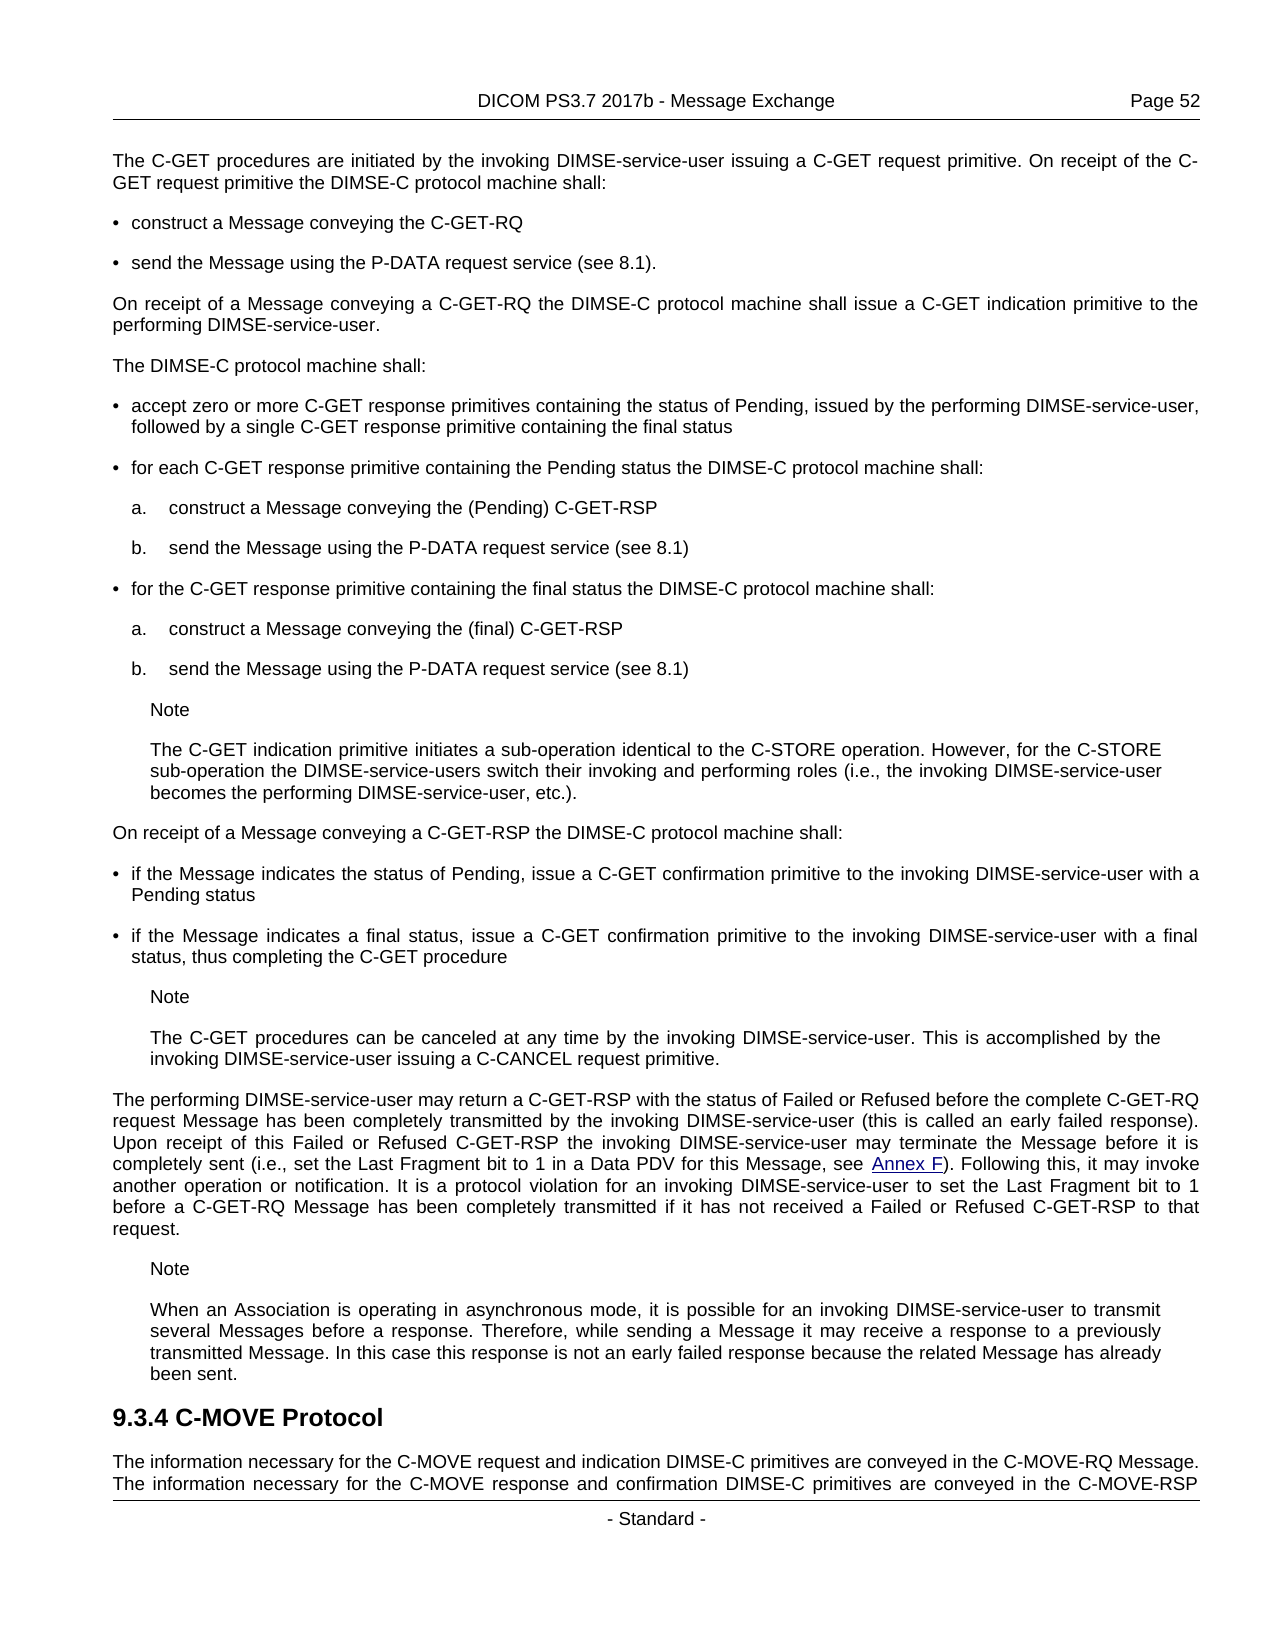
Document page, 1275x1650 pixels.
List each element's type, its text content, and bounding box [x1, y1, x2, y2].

text The C-GET procedures are initiated by the invoking DIMSE-service-user issuing a C-GET request primitive. On receipt of the C-GET request primitive the DIMSE-C protocol machine shall: [112, 150, 1200, 193]
text Note [150, 986, 1162, 1008]
list accept zero or more C-GET response primitives containing the status of Pending, issued by the performing DIMSE-service-user, followed by a single C-GET response primitive containing the final status [112, 395, 1200, 438]
text On receipt of a Message conveying a C-GET-RSP the DIMSE-C protocol machine shall: [112, 822, 1200, 844]
list for the C-GET response primitive containing the final status the DIMSE-C protocol machine shall: [112, 577, 1200, 599]
text The DIMSE-C protocol machine shall: [112, 354, 1200, 376]
list send the Message using the P-DATA request service (see 8.1). [112, 252, 1200, 274]
list send the Message using the P-DATA request service (see 8.1) [131, 537, 1200, 559]
text The information necessary for the C-MOVE request and indication DIMSE-C primitives are conveyed in the C-MOVE-RQ Message. The information necessary for the C-MOVE response and confirmation DIMSE-C primitives are conveyed in the C-MOVE-RSP [112, 1451, 1200, 1494]
text 9.3.4 C-MOVE Protocol [112, 1403, 1200, 1432]
list construct a Message conveying the C-GET-RQ [112, 212, 1200, 233]
list for each C-GET response primitive containing the Pending status the DIMSE-C protocol machine shall: [112, 457, 1200, 478]
text On receipt of a Message conveying a C-GET-RQ the DIMSE-C protocol machine shall issue a C-GET indication primitive to the performing DIMSE-service-user. [112, 292, 1200, 336]
text The performing DIMSE-service-user may return a C-GET-RSP with the status of Failed or Refused before the complete C-GET-RQ request Message has been completely transmitted by the invoking DIMSE-service-user (this is called an early failed response). Upon receipt of this Failed or Refused C-GET-RSP the invoking DIMSE-service-user may terminate the Message before it is completely sent (i.e., set the Last Fragment bit to 1 in a Data PDV for this Message, see Annex F). Following this, it may invoke another operation or notification. It is a protocol violation for an invoking DIMSE-service-user to set the Last Fragment bit to 1 before a C-GET-RQ Message has been completely transmitted if it has not received a Failed or Refused C-GET-RSP to that request. [112, 1088, 1200, 1239]
text When an Association is operating in asynchronous mode, it is possible for an invoking DIMSE-service-user to transmit several Messages before a response. Therefore, while sending a Message it may receive a response to a previously transmitted Message. In this case this response is not an early failed response because the related Message has already been sent. [150, 1298, 1162, 1385]
list construct a Message conveying the (Pending) C-GET-RSP [131, 497, 1200, 518]
list send the Message using the P-DATA request service (see 8.1) [131, 658, 1200, 680]
text The C-GET indication primitive initiates a sub-operation identical to the C-STORE operation. However, for the C-STORE sub-operation the DIMSE-service-users switch their invoking and performing roles (i.e., the invoking DIMSE-service-user becomes the performing DIMSE-service-user, etc.). [150, 739, 1162, 803]
list if the Message indicates a final status, issue a C-GET confirmation primitive to the invoking DIMSE-service-user with a final status, thus completing the C-GET procedure [112, 924, 1200, 967]
list construct a Message conveying the (final) C-GET-RSP [131, 618, 1200, 639]
list if the Message indicates the status of Pending, issue a C-GET confirmation primitive to the invoking DIMSE-service-user with a Pending status [112, 862, 1200, 906]
text The C-GET procedures can be canceled at any time by the invoking DIMSE-service-user. This is accomplished by the invoking DIMSE-service-user issuing a C-CANCEL request primitive. [150, 1027, 1162, 1070]
text Note [150, 1258, 1162, 1280]
text Note [150, 698, 1162, 720]
